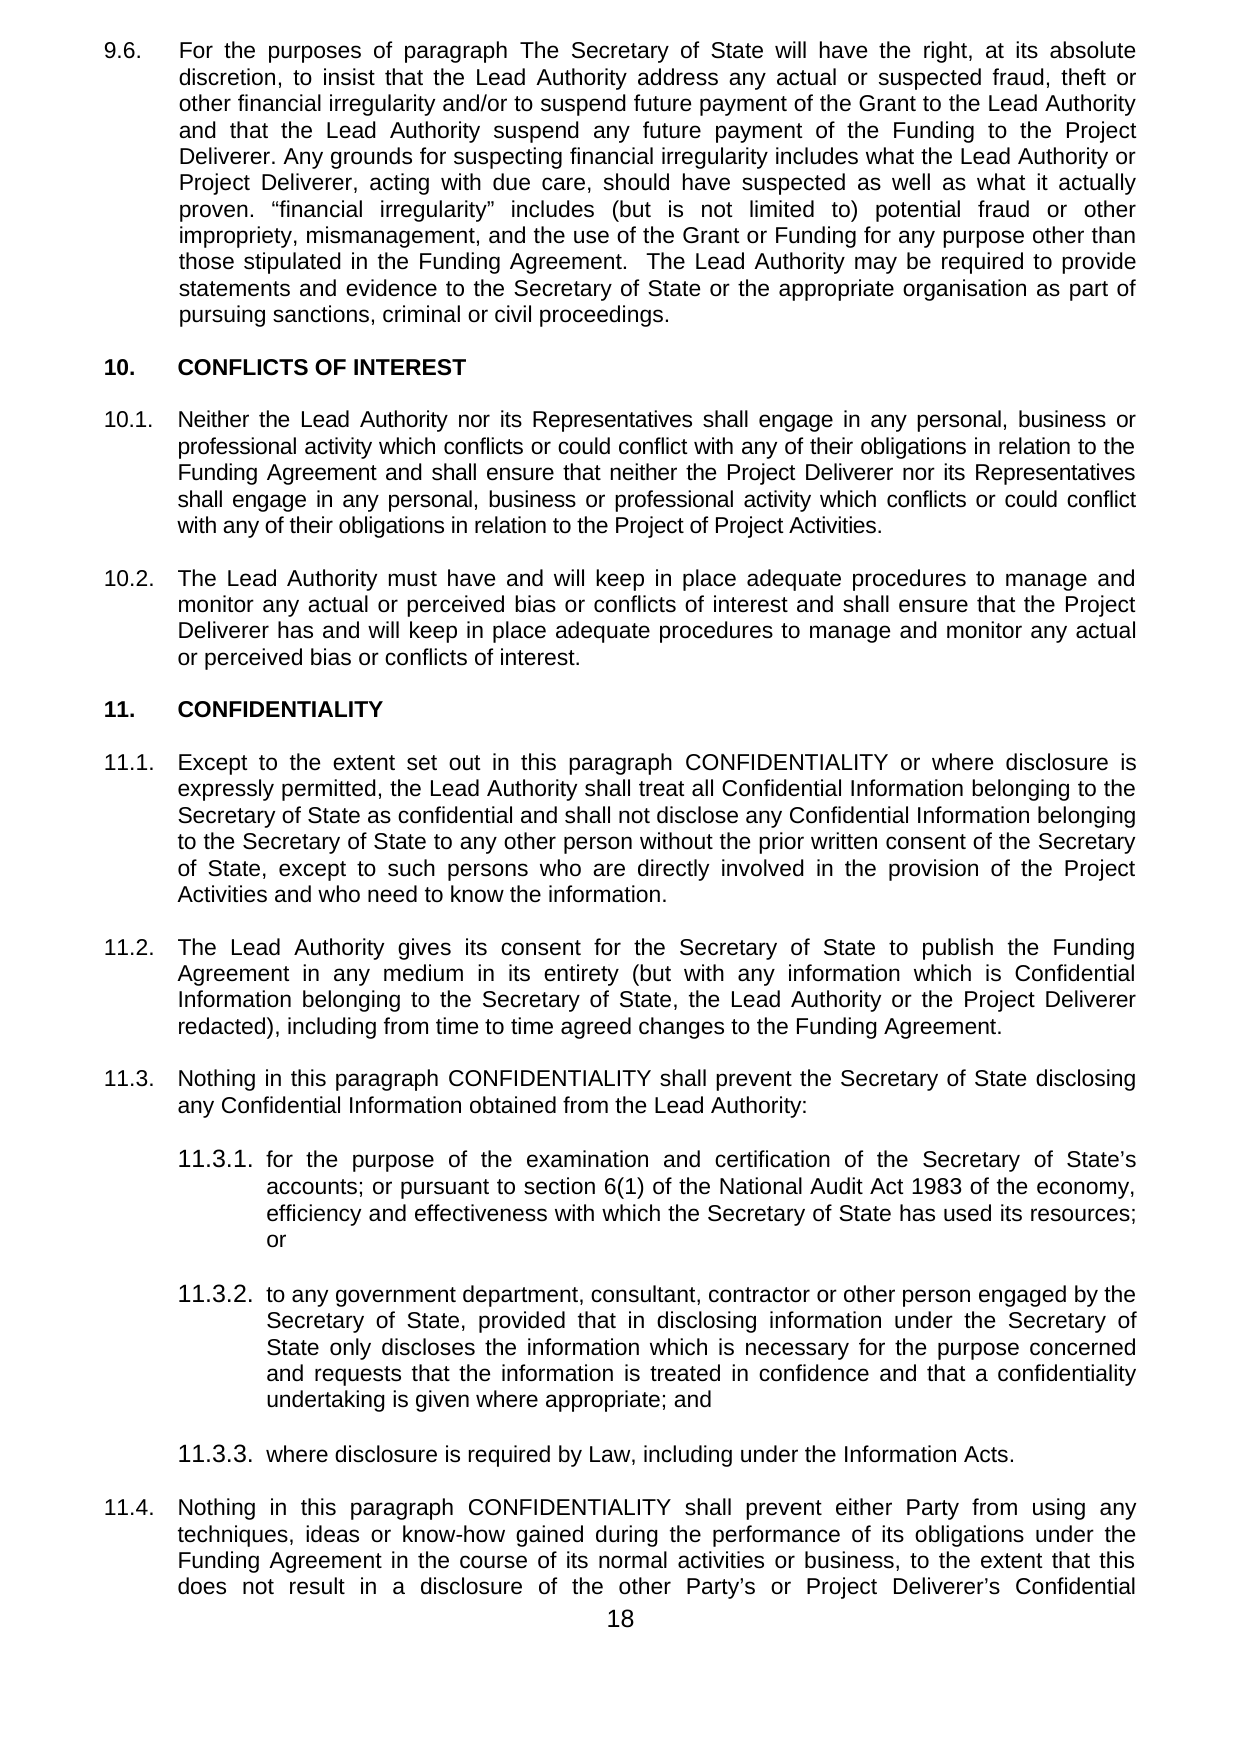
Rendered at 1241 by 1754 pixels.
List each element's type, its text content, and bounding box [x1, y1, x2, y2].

list where disclosure is required by Law, including under the Information Acts. [177, 1439, 1137, 1468]
list Nothing in this paragraph 11 shall prevent either Party from using any techniques, ideas or know-how gained during the performance of its obligations under the Funding Agreement in the course of its normal activities or business, to the extent that this does not result in a disclosure of the other Party’s or Project Deliverer’s Confidential Information or an infringement of the other Party’s or Project Deliverer’s Intellectual Property Rights. [103, 1494, 1137, 1599]
list Except to the extent set out in this paragraph 11 or where disclosure is expressly permitted, the Lead Authority shall treat all Confidential Information belonging to the Secretary of State as confidential and shall not disclose any Confidential Information belonging to the Secretary of State to any other person without the prior written consent of the Secretary of State, except to such persons who are directly involved in the provision of the Project Activities and who need to know the information. [103, 749, 1137, 907]
list to any government department, consultant, contractor or other person engaged by the Secretary of State, provided that in disclosing information under the Secretary of State only discloses the information which is necessary for the purpose concerned and requests that the information is treated in confidence and that a confidentiality undertaking is given where appropriate; and [177, 1278, 1137, 1413]
subtitle CONFLICTS OF INTEREST [103, 354, 1137, 380]
list Nothing in this paragraph 11 shall prevent the Secretary of State disclosing any Confidential Information obtained from the Lead Authority: [103, 1065, 1137, 1118]
list Neither the Lead Authority nor its Representatives shall engage in any personal, business or professional activity which conflicts or could conflict with any of their obligations in relation to the Funding Agreement and shall ensure that neither the Project Deliverer nor its Representatives shall engage in any personal, business or professional activity which conflicts or could conflict with any of their obligations in relation to the Project of Project Activities. [103, 406, 1137, 538]
subtitle CONFIDENTIALITY [103, 696, 1137, 723]
list The Lead Authority must have and will keep in place adequate procedures to manage and monitor any actual or perceived bias or conflicts of interest and shall ensure that the Project Deliverer has and will keep in place adequate procedures to manage and monitor any actual or perceived bias or conflicts of interest. [103, 564, 1137, 670]
list For the purposes of paragraph 9.4 “financial irregularity” includes (but is not limited to) potential fraud or other impropriety, mismanagement, and the use of the Grant or Funding for any purpose other than those stipulated in the Funding Agreement. The Lead Authority may be required to provide statements and evidence to the Secretary of State or the appropriate organisation as part of pursuing sanctions, criminal or civil proceedings. [103, 37, 1137, 327]
list The Lead Authority gives its consent for the Secretary of State to publish the Funding Agreement in any medium in its entirety (but with any information which is Confidential Information belonging to the Secretary of State, the Lead Authority or the Project Deliverer redacted), including from time to time agreed changes to the Funding Agreement. [103, 933, 1137, 1039]
list for the purpose of the examination and certification of the Secretary of State’s accounts; or pursuant to section 6(1) of the National Audit Act 1983 of the economy, efficiency and effectiveness with which the Secretary of State has used its resources; or [177, 1144, 1137, 1252]
